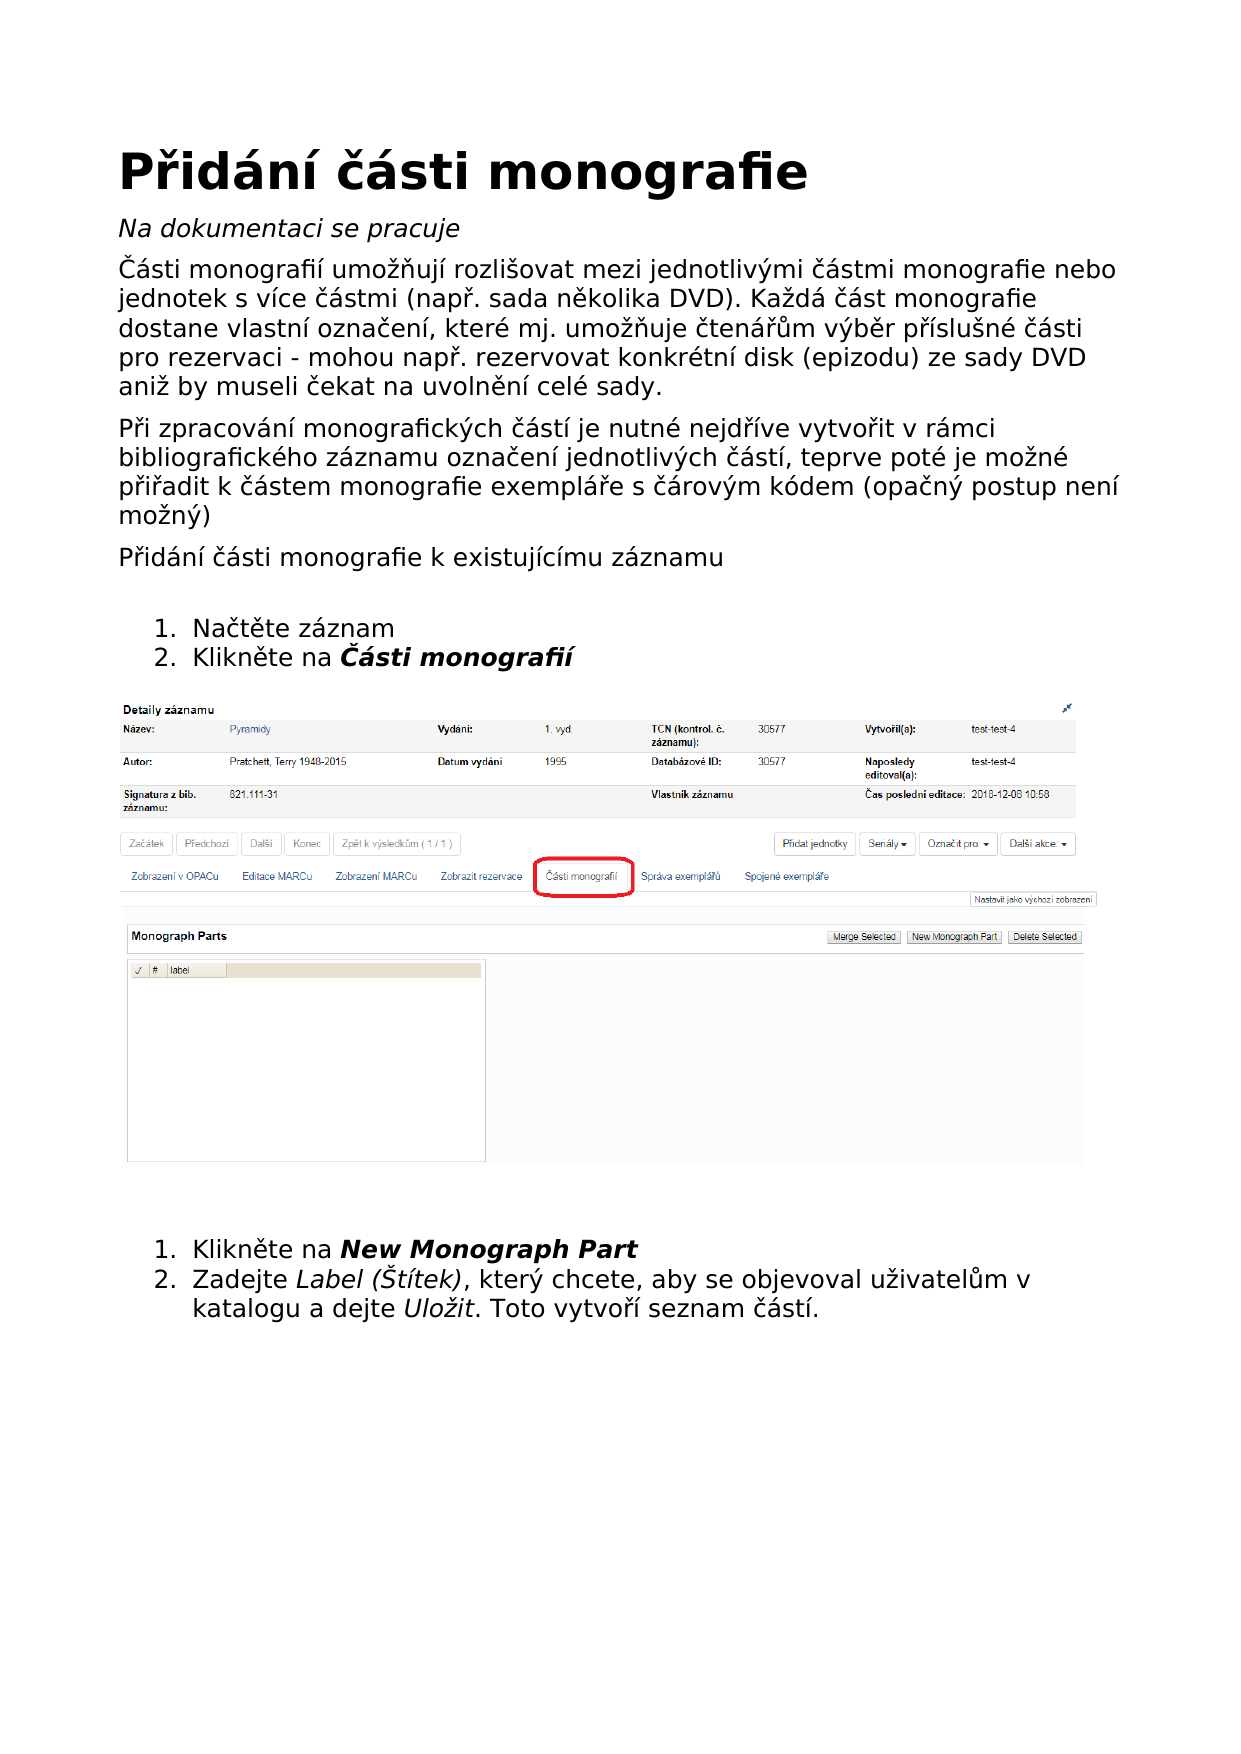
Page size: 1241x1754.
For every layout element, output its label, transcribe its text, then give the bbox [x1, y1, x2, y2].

list Klikněte na Části monografií [177, 643, 1122, 672]
subtitle Přidání části monografie [118, 143, 1122, 201]
list Klikněte na New Monograph Part [177, 1236, 1122, 1265]
text Části monografií umožňují rozlišovat mezi jednotlivými částmi monografie nebo jednotek s více částmi (např. sada několika DVD). Každá část monografie dostane vlastní označení, které mj. umožňuje čtenářům výběr příslušné části pro rezervaci - mohou např. rezervovat konkrétní disk (epizodu) ze sady DVD aniž by museli čekat na uvolnění celé sady. [118, 256, 1122, 401]
text Přidání části monografie k existujícímu záznamu [118, 543, 1122, 572]
text Při zpracování monografických částí je nutné nejdříve vytvořit v rámci bibliografického záznamu označení jednotlivých částí, teprve poté je možné přiřadit k částem monografie exempláře s čárovým kódem (opačný postup není možný) [118, 414, 1122, 531]
text Na dokumentaci se pracuje [118, 214, 1122, 243]
picture [118, 702, 1123, 1165]
list Zadejte Label (Štítek), který chcete, aby se objevoval uživatelům v katalogu a dejte Uložit. Toto vytvoří seznam částí. [177, 1265, 1122, 1323]
list Načtěte záznam [177, 614, 1122, 643]
